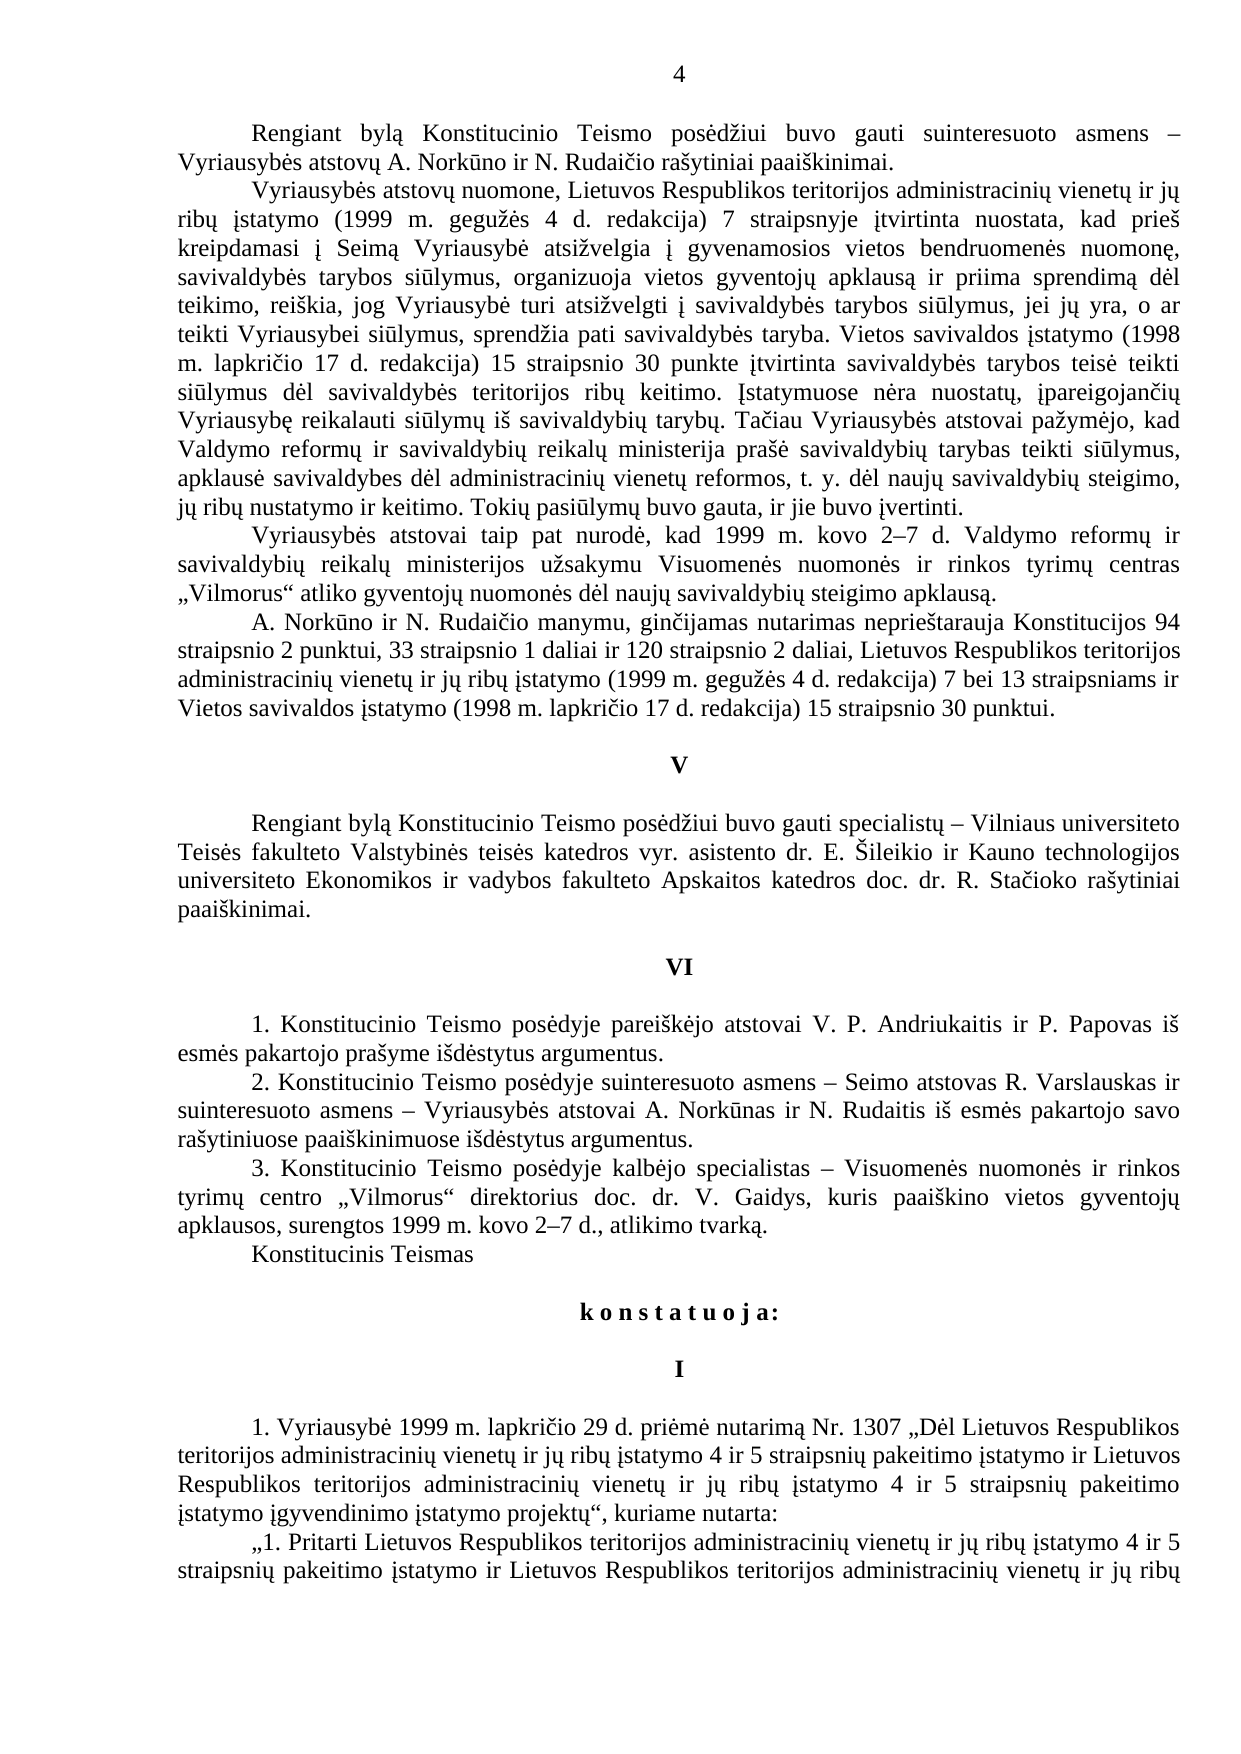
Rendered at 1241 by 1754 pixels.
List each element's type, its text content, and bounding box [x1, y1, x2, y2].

text Vyriausybės atstovų nuomone, Lietuvos Respublikos teritorijos administracinių vienetų ir jų ribų įstatymo (1999 m. gegužės 4 d. redakcija) 7 straipsnyje įtvirtinta nuostata, kad prieš kreipdamasi į Seimą Vyriausybė atsižvelgia į gyvenamosios vietos bendruomenės nuomonę, savivaldybės tarybos siūlymus, organizuoja vietos gyventojų apklausą ir priima sprendimą dėl teikimo, reiškia, jog Vyriausybė turi atsižvelgti į savivaldybės tarybos siūlymus, jei jų yra, o ar teikti Vyriausybei siūlymus, sprendžia pati savivaldybės taryba. Vietos savivaldos įstatymo (1998 m. lapkričio 17 d. redakcija) 15 straipsnio 30 punkte įtvirtinta savivaldybės tarybos teisė teikti siūlymus dėl savivaldybės teritorijos ribų keitimo. Įstatymuose nėra nuostatų, įpareigojančių Vyriausybę reikalauti siūlymų iš savivaldybių tarybų. Tačiau Vyriausybės atstovai pažymėjo, kad Valdymo reformų ir savivaldybių reikalų ministerija prašė savivaldybių tarybas teikti siūlymus, apklausė savivaldybes dėl administracinių vienetų reformos, t. y. dėl naujų savivaldybių steigimo, jų ribų nustatymo ir keitimo. Tokių pasiūlymų buvo gauta, ir jie buvo įvertinti. [177, 176, 1181, 521]
text A. Norkūno ir N. Rudaičio manymu, ginčijamas nutarimas neprieštarauja Konstitucijos 94 straipsnio 2 punktui, 33 straipsnio 1 daliai ir 120 straipsnio 2 daliai, Lietuvos Respublikos teritorijos administracinių vienetų ir jų ribų įstatymo (1999 m. gegužės 4 d. redakcija) 7 bei 13 straipsniams ir Vietos savivaldos įstatymo (1998 m. lapkričio 17 d. redakcija) 15 straipsnio 30 punktui. [177, 607, 1181, 722]
text Vyriausybės atstovai taip pat nurodė, kad 1999 m. kovo 2–7 d. Valdymo reformų ir savivaldybių reikalų ministerijos užsakymu Visuomenės nuomonės ir rinkos tyrimų centras „Vilmorus“ atliko gyventojų nuomonės dėl naujų savivaldybių steigimo apklausą. [177, 521, 1181, 607]
text VI [177, 952, 1181, 981]
text Konstitucinis Teismas [177, 1239, 1181, 1268]
text I [177, 1354, 1181, 1383]
text 1. Konstitucinio Teismo posėdyje pareiškėjo atstovai V. P. Andriukaitis ir P. Papovas iš esmės pakartojo prašyme išdėstytus argumentus. [177, 1009, 1181, 1067]
text Rengiant bylą Konstitucinio Teismo posėdžiui buvo gauti suinteresuoto asmens – Vyriausybės atstovų A. Norkūno ir N. Rudaičio rašytiniai paaiškinimai. [177, 118, 1181, 176]
text V [177, 751, 1181, 779]
text 3. Konstitucinio Teismo posėdyje kalbėjo specialistas – Visuomenės nuomonės ir rinkos tyrimų centro „Vilmorus“ direktorius doc. dr. V. Gaidys, kuris paaiškino vietos gyventojų apklausos, surengtos 1999 m. kovo 2–7 d., atlikimo tvarką. [177, 1153, 1181, 1239]
text 2. Konstitucinio Teismo posėdyje suinteresuoto asmens – Seimo atstovas R. Varslauskas ir suinteresuoto asmens – Vyriausybės atstovai A. Norkūnas ir N. Rudaitis iš esmės pakartojo savo rašytiniuose paaiškinimuose išdėstytus argumentus. [177, 1067, 1181, 1153]
text konstatuoja: [177, 1297, 1181, 1326]
text Rengiant bylą Konstitucinio Teismo posėdžiui buvo gauti specialistų – Vilniaus universiteto Teisės fakulteto Valstybinės teisės katedros vyr. asistento dr. E. Šileikio ir Kauno technologijos universiteto Ekonomikos ir vadybos fakulteto Apskaitos katedros doc. dr. R. Stačioko rašytiniai paaiškinimai. [177, 808, 1181, 923]
text „1. Pritarti Lietuvos Respublikos teritorijos administracinių vienetų ir jų ribų įstatymo 4 ir 5 straipsnių pakeitimo įstatymo ir Lietuvos Respublikos teritorijos administracinių vienetų ir jų ribų [177, 1527, 1181, 1584]
text 1. Vyriausybė 1999 m. lapkričio 29 d. priėmė nutarimą Nr. 1307 „Dėl Lietuvos Respublikos teritorijos administracinių vienetų ir jų ribų įstatymo 4 ir 5 straipsnių pakeitimo įstatymo ir Lietuvos Respublikos teritorijos administracinių vienetų ir jų ribų įstatymo 4 ir 5 straipsnių pakeitimo įstatymo įgyvendinimo įstatymo projektų“, kuriame nutarta: [177, 1412, 1181, 1527]
